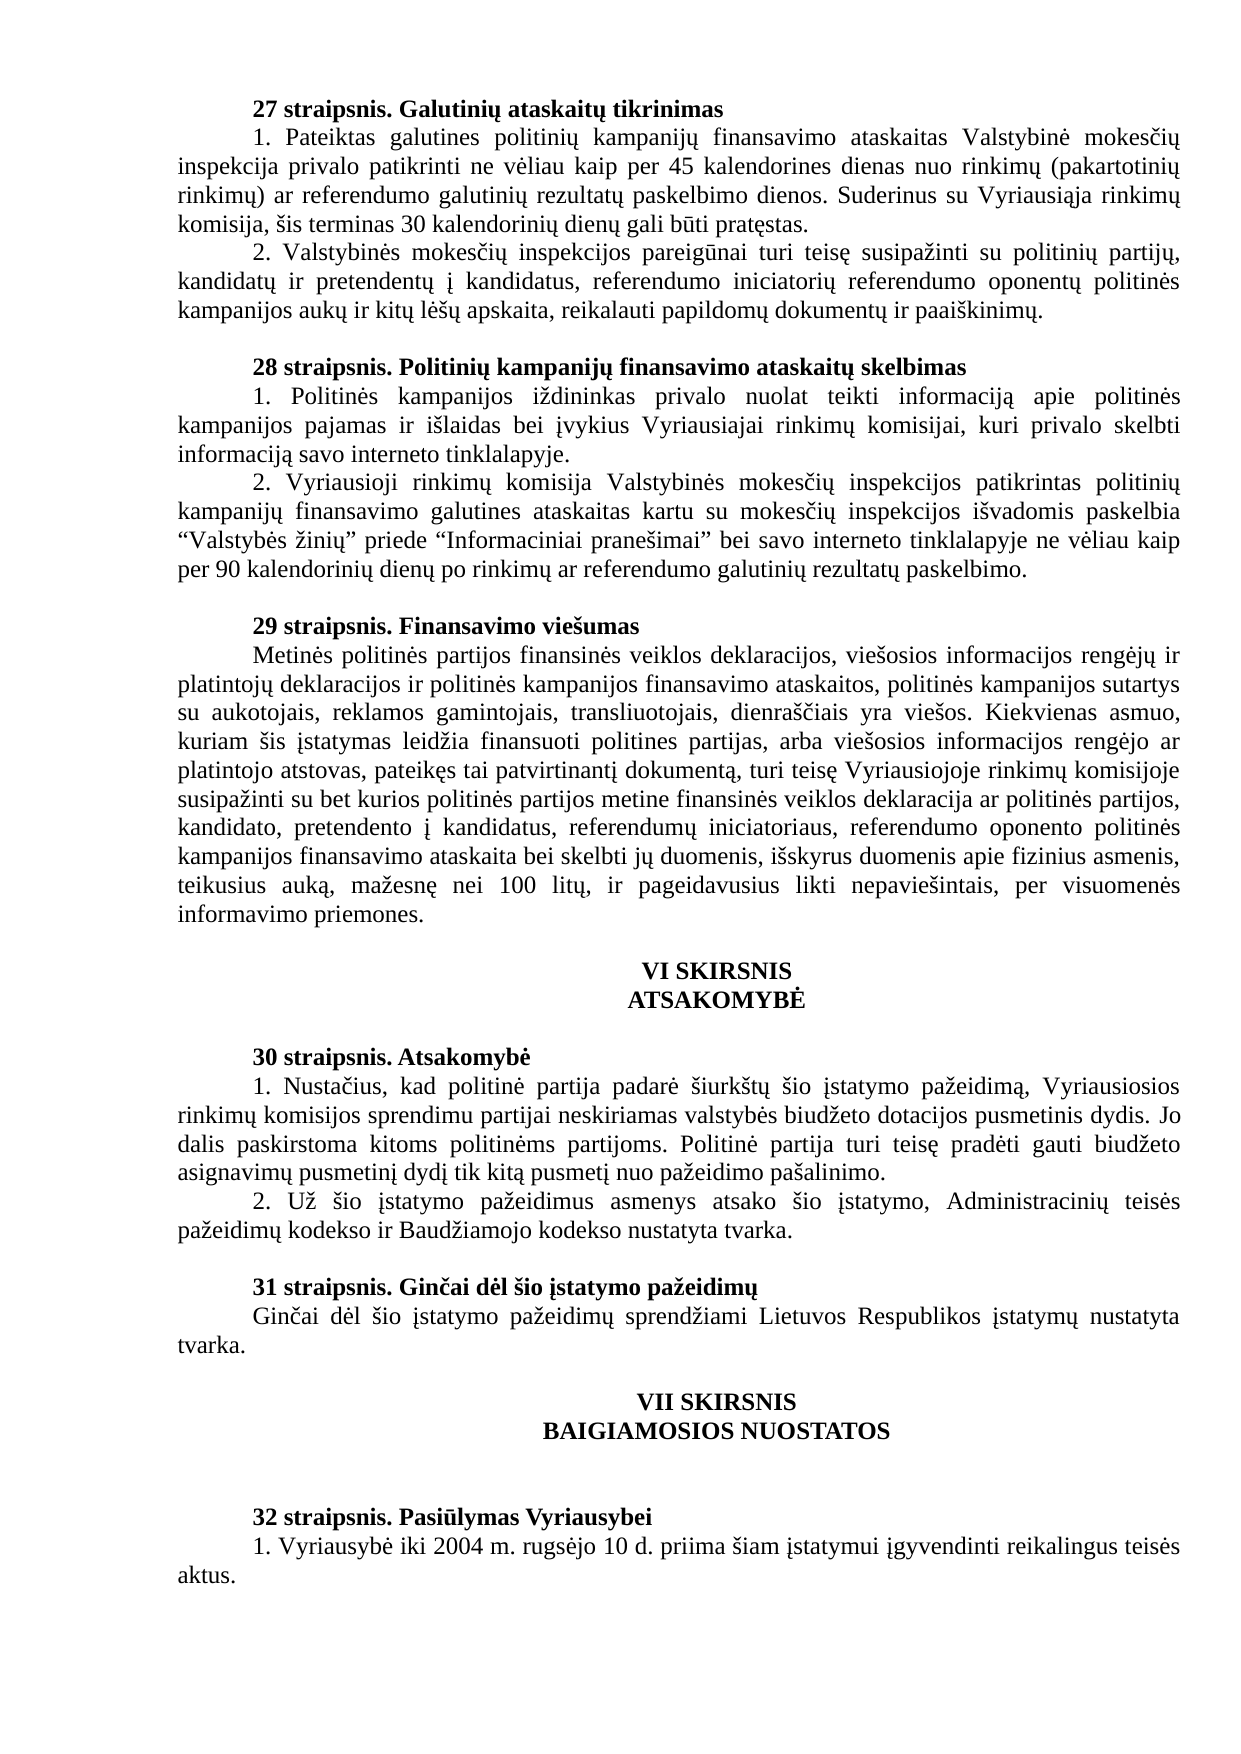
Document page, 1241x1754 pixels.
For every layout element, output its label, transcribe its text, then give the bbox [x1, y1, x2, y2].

text 28 straipsnis. Politinių kampanijų finansavimo ataskaitų skelbimas [177, 352, 1181, 381]
text Ginčai dėl šio įstatymo pažeidimų sprendžiami Lietuvos Respublikos įstatymų nustatyta tvarka. [177, 1301, 1181, 1359]
text 29 straipsnis. Finansavimo viešumas [177, 611, 1181, 640]
text ATSAKOMYBĖ [177, 985, 1181, 1014]
text 30 straipsnis. Atsakomybė [177, 1042, 1181, 1071]
text VII SKIRSNIS [177, 1387, 1181, 1416]
text 1. Nustačius, kad politinė partija padarė šiurkštų šio įstatymo pažeidimą, Vyriausiosios rinkimų komisijos sprendimu partijai neskiriamas valstybės biudžeto dotacijos pusmetinis dydis. Jo dalis paskirstoma kitoms politinėms partijoms. Politinė partija turi teisę pradėti gauti biudžeto asignavimų pusmetinį dydį tik kitą pusmetį nuo pažeidimo pašalinimo. [177, 1071, 1181, 1186]
text BAIGIAMOSIOS NUOSTATOS [177, 1416, 1181, 1445]
text 32 straipsnis. Pasiūlymas Vyriausybei [177, 1502, 1181, 1531]
text 27 straipsnis. Galutinių ataskaitų tikrinimas [177, 94, 1181, 122]
text 1. Pateiktas galutines politinių kampanijų finansavimo ataskaitas Valstybinė mokesčių inspekcija privalo patikrinti ne vėliau kaip per 45 kalendorines dienas nuo rinkimų (pakartotinių rinkimų) ar referendumo galutinių rezultatų paskelbimo dienos. Suderinus su Vyriausiąja rinkimų komisija, šis terminas 30 kalendorinių dienų gali būti pratęstas. [177, 122, 1181, 237]
text Metinės politinės partijos finansinės veiklos deklaracijos, viešosios informacijos rengėjų ir platintojų deklaracijos ir politinės kampanijos finansavimo ataskaitos, politinės kampanijos sutartys su aukotojais, reklamos gamintojais, transliuotojais, dienraščiais yra viešos. Kiekvienas asmuo, kuriam šis įstatymas leidžia finansuoti politines partijas, arba viešosios informacijos rengėjo ar platintojo atstovas, pateikęs tai patvirtinantį dokumentą, turi teisę Vyriausiojoje rinkimų komisijoje susipažinti su bet kurios politinės partijos metine finansinės veiklos deklaracija ar politinės partijos, kandidato, pretendento į kandidatus, referendumų iniciatoriaus, referendumo oponento politinės kampanijos finansavimo ataskaita bei skelbti jų duomenis, išskyrus duomenis apie fizinius asmenis, teikusius auką, mažesnę nei 100 litų, ir pageidavusius likti nepaviešintais, per visuomenės informavimo priemones. [177, 640, 1181, 927]
text 1. Politinės kampanijos iždininkas privalo nuolat teikti informaciją apie politinės kampanijos pajamas ir išlaidas bei įvykius Vyriausiajai rinkimų komisijai, kuri privalo skelbti informaciją savo interneto tinklalapyje. [177, 381, 1181, 467]
text 2. Už šio įstatymo pažeidimus asmenys atsako šio įstatymo, Administracinių teisės pažeidimų kodekso ir Baudžiamojo kodekso nustatyta tvarka. [177, 1186, 1181, 1244]
text 2. Vyriausioji rinkimų komisija Valstybinės mokesčių inspekcijos patikrintas politinių kampanijų finansavimo galutines ataskaitas kartu su mokesčių inspekcijos išvadomis paskelbia “Valstybės žinių” priede “Informaciniai pranešimai” bei savo interneto tinklalapyje ne vėliau kaip per 90 kalendorinių dienų po rinkimų ar referendumo galutinių rezultatų paskelbimo. [177, 467, 1181, 582]
text 1. Vyriausybė iki 2004 m. rugsėjo 10 d. priima šiam įstatymui įgyvendinti reikalingus teisės aktus. [177, 1531, 1181, 1589]
text 2. Valstybinės mokesčių inspekcijos pareigūnai turi teisę susipažinti su politinių partijų, kandidatų ir pretendentų į kandidatus, referendumo iniciatorių referendumo oponentų politinės kampanijos aukų ir kitų lėšų apskaita, reikalauti papildomų dokumentų ir paaiškinimų. [177, 237, 1181, 324]
text VI SKIRSNIS [177, 956, 1181, 985]
text 31 straipsnis. Ginčai dėl šio įstatymo pažeidimų [177, 1272, 1181, 1301]
